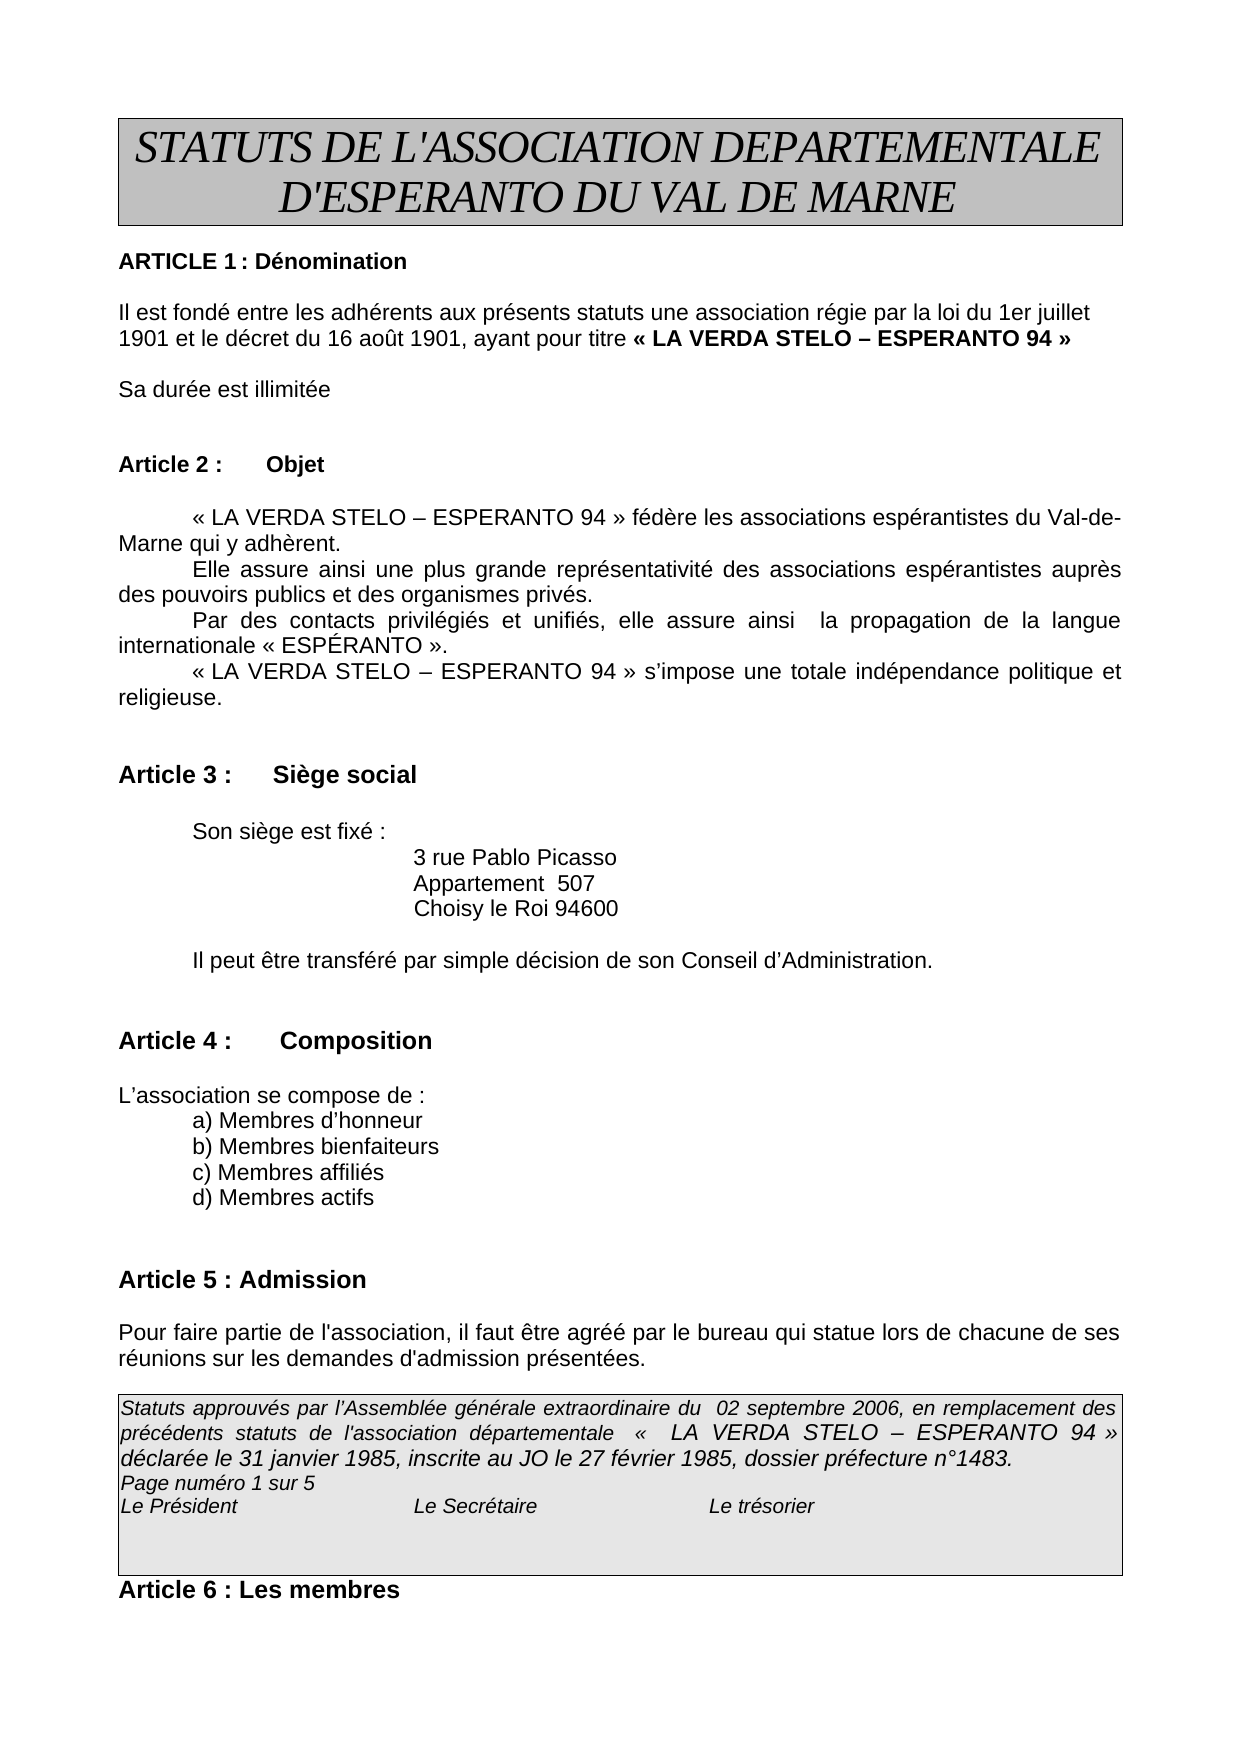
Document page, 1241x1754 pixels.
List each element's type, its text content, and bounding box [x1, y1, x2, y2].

text Statuts approuvés par l’Assemblée générale extraordinaire du 02 septembre 2006, en remplacement des précédents statuts de l'association départementale « LA VERDA STELO – ESPERANTO 94 » déclarée le 31 janvier 1985, inscrite au JO le 27 février 1985, dossier préfecture n°1483. [119, 1395, 1122, 1469]
text STATUTS DE L'ASSOCIATION DEPARTEMENTALE D'ESPERANTO DU VAL DE MARNE [119, 119, 1122, 225]
text Article 3 : Siège social [118, 761, 1122, 789]
text b) Membres bienfaiteurs [192, 1134, 1122, 1159]
text Article 6 : Les membres [118, 1576, 1122, 1603]
text Article 4 : Composition [118, 1027, 1122, 1054]
text « LA VERDA STELO – ESPERANTO 94 » s’impose une totale indépendance politique et religieuse. [118, 659, 1122, 710]
text Appartement 507 [339, 871, 1122, 896]
text Le Président Le Secrétaire Le trésorier [119, 1492, 1122, 1515]
text Pour faire partie de l'association, il faut être agréé par le bureau qui statue lors de chacune de ses réunions sur les demandes d'admission présentées. [118, 1320, 1122, 1371]
text Article 2 : Objet [118, 451, 1122, 477]
text Article 5 : Admission [118, 1266, 1122, 1294]
text c) Membres affiliés [192, 1159, 1122, 1185]
text d) Membres actifs [192, 1185, 1122, 1211]
text 3 rue Pablo Picasso [339, 845, 1122, 871]
text Il est fondé entre les adhérents aux présents statuts une association régie par la loi du 1er juillet [118, 300, 1122, 326]
text Choisy le Roi 94600 [118, 896, 1122, 922]
text Par des contacts privilégiés et unifiés, elle assure ainsi la propagation de la langue internationale « ESPÉRANTO ». [118, 607, 1122, 659]
text Page numéro 1 sur 5 [119, 1469, 1122, 1492]
text Sa durée est illimitée [118, 377, 1122, 403]
text L’association se compose de : [118, 1082, 1122, 1108]
text « LA VERDA STELO – ESPERANTO 94 » fédère les associations espérantistes du Val-de-Marne qui y adhèrent. [118, 503, 1122, 556]
text a) Membres d’honneur [192, 1108, 1122, 1134]
text Son siège est fixé : [118, 817, 1122, 845]
text Il peut être transféré par simple décision de son Conseil d’Administration. [118, 947, 1122, 973]
text 1901 et le décret du 16 août 1901, ayant pour titre « LA VERDA STELO – ESPERANTO 94 » [118, 326, 1122, 351]
text Elle assure ainsi une plus grande représentativité des associations espérantistes auprès des pouvoirs publics et des organismes privés. [118, 556, 1122, 607]
text ARTICLE 1 : Dénomination [118, 249, 1122, 274]
